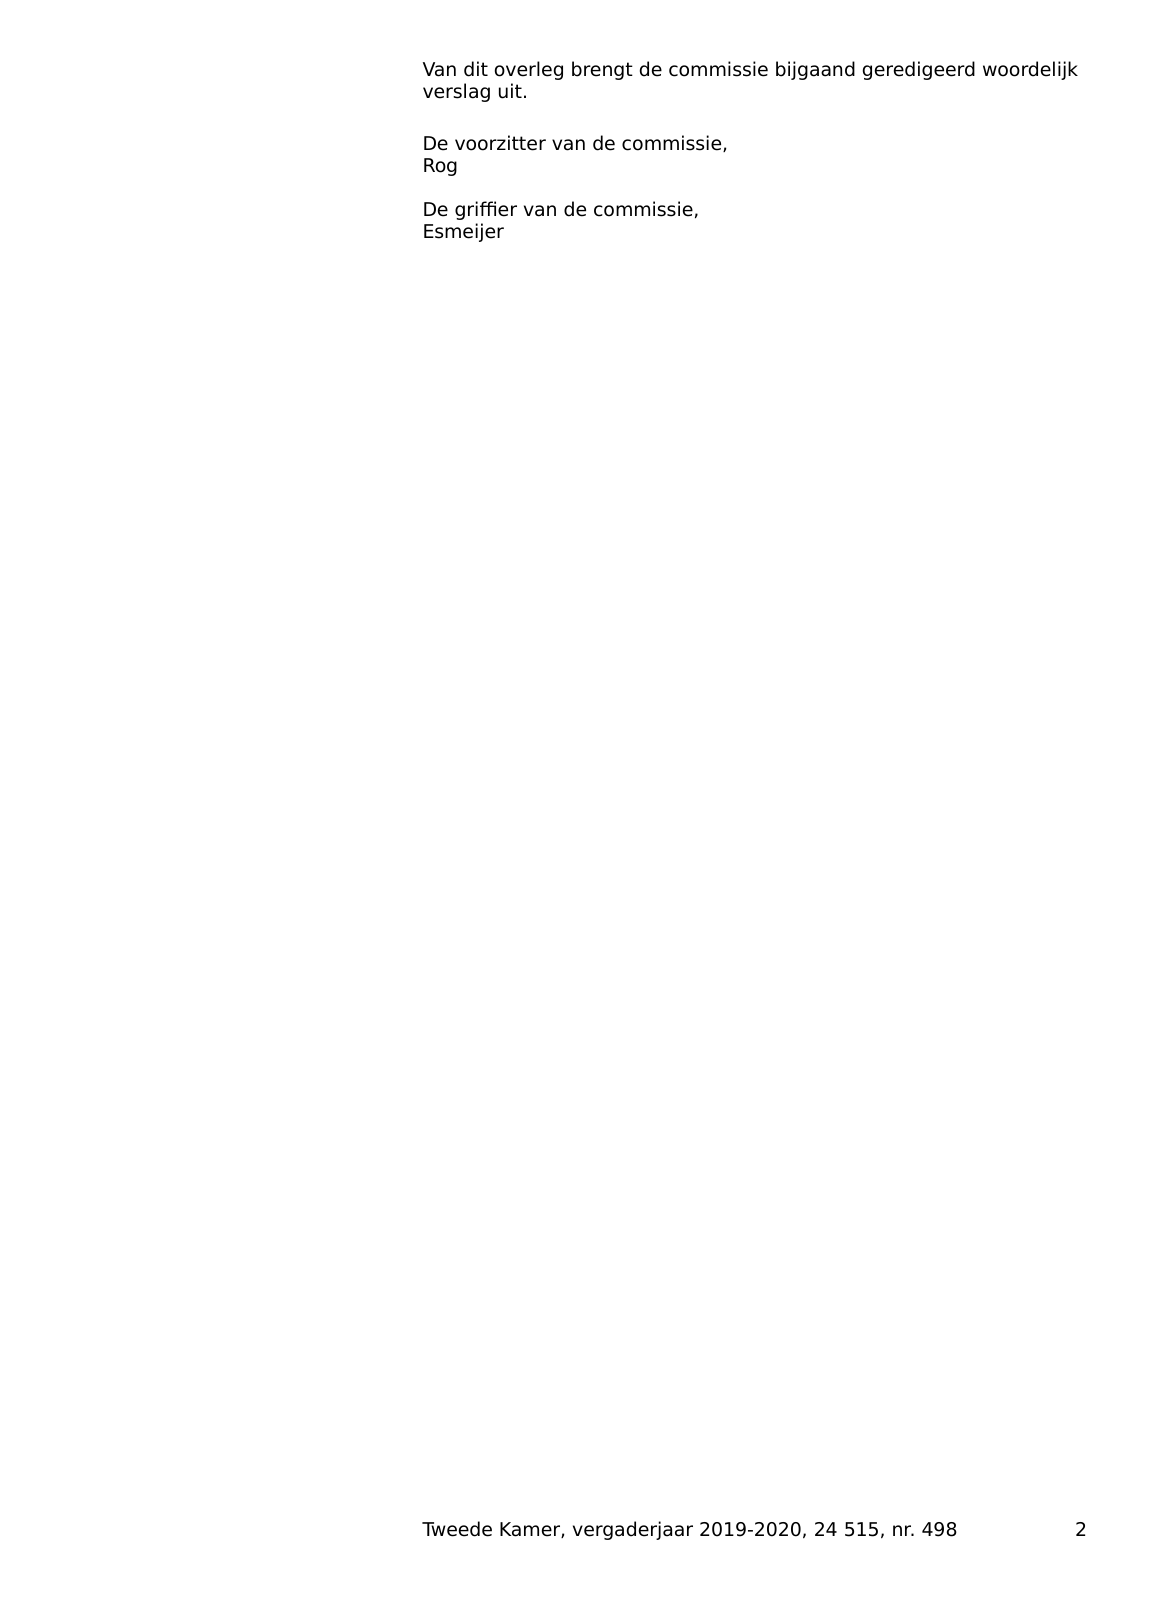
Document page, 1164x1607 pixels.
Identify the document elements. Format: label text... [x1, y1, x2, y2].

text Van dit overleg brengt de commissie bijgaand geredigeerd woordelijk verslag uit. [422, 59, 1087, 103]
text De voorzitter van de commissie, Rog [422, 133, 1087, 177]
text De griffier van de commissie, Esmeijer [422, 199, 1087, 243]
